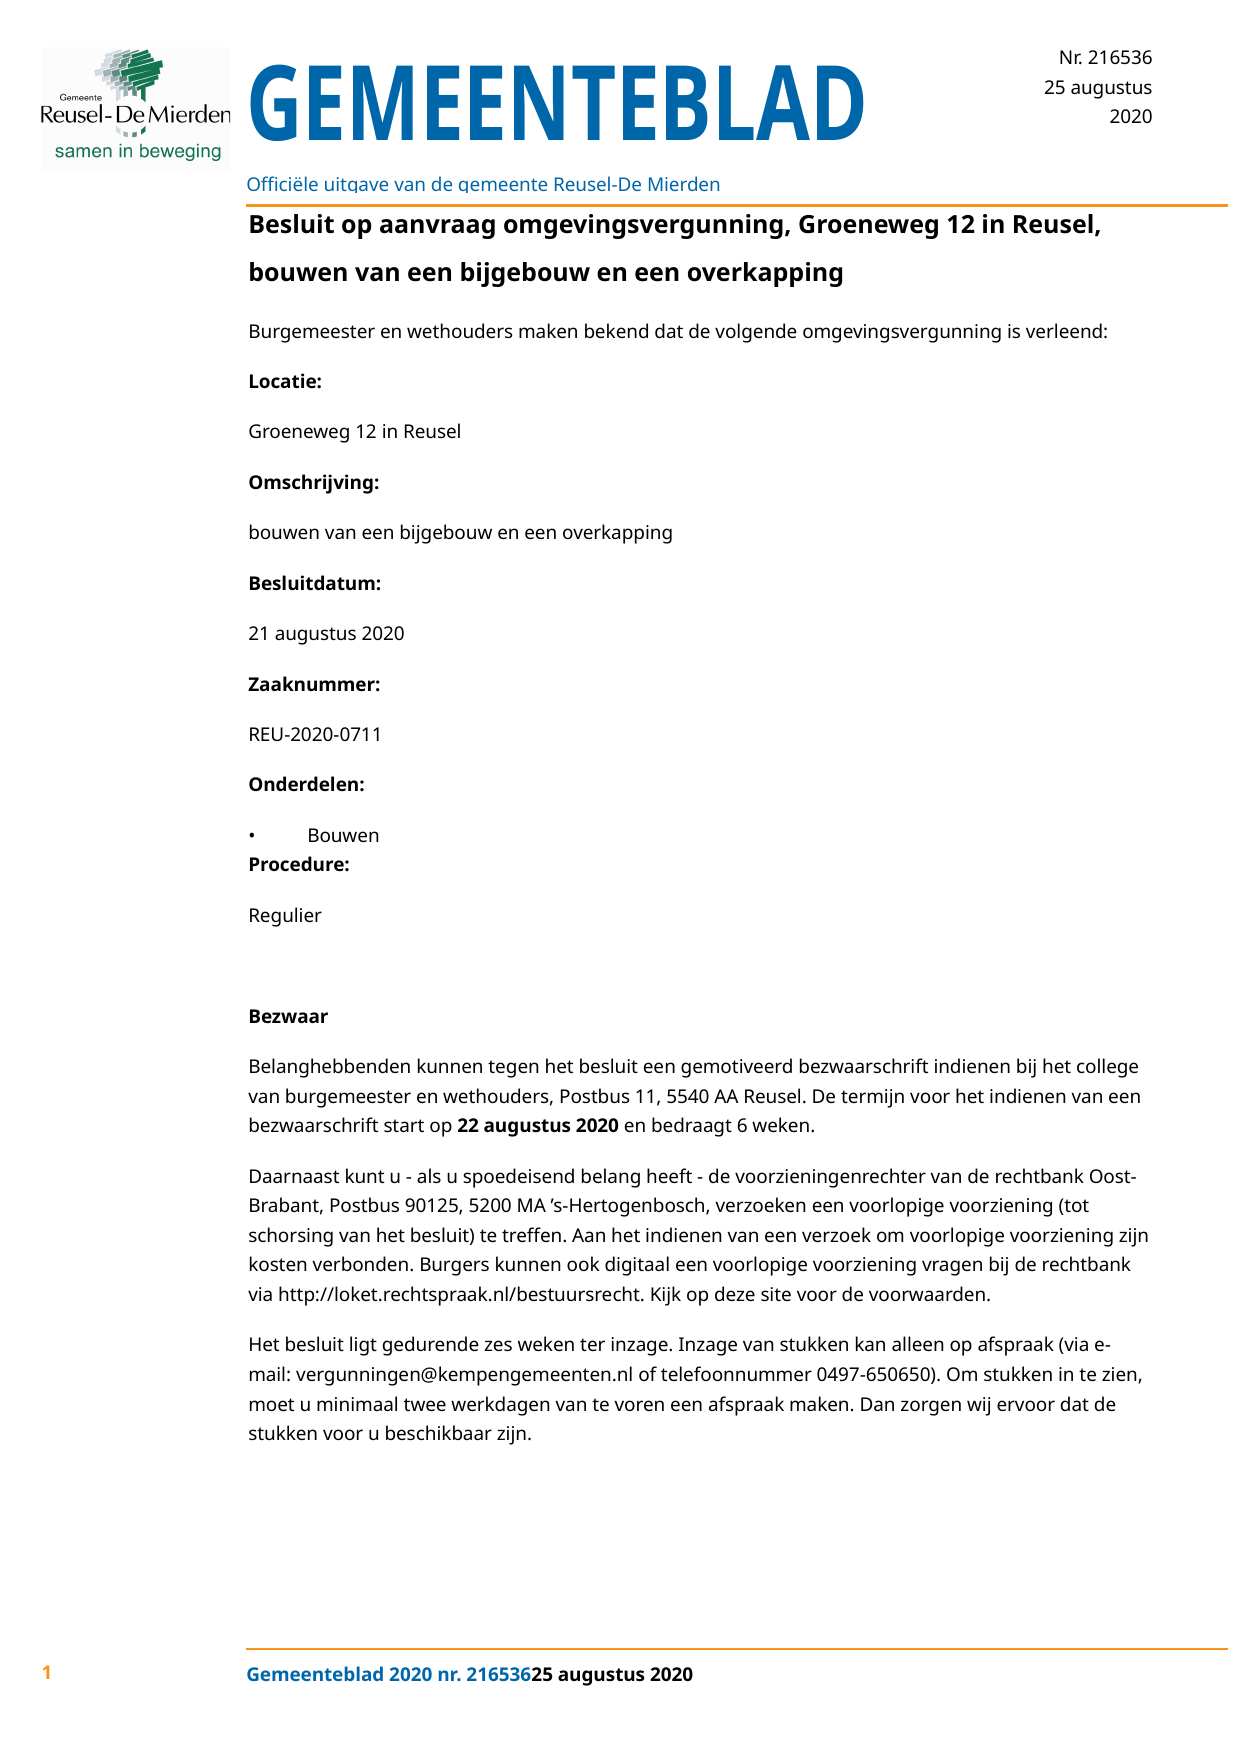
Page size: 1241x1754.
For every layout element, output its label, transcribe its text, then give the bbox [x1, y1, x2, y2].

text bouwen van een bijgebouw en een overkapping [248, 519, 1152, 545]
text Zaaknummer: [248, 671, 1152, 697]
text Bezwaar [248, 1003, 1152, 1029]
text Omschrijving: [248, 469, 1152, 495]
text Locatie: [248, 368, 1152, 394]
text Onderdelen: [248, 772, 1152, 797]
text Burgemeester en wethouders maken bekend dat de volgende omgevingsvergunning is verleend: [248, 318, 1152, 344]
text Besluit op aanvraag omgevingsvergunning, Groeneweg 12 in Reusel, bouwen van een bijgebouw en een overkapping [248, 207, 1152, 288]
text Groeneweg 12 in Reusel [248, 419, 1152, 444]
text Daarnaast kunt u - als u spoedeisend belang heeft - de voorzieningenrechter van de rechtbank Oost-Brabant, Postbus 90125, 5200 MA ’s-Hertogenbosch, verzoeken een voorlopige voorziening (tot schorsing van het besluit) te treffen. Aan het indienen van een verzoek om voorlopige voorziening zijn kosten verbonden. Burgers kunnen ook digitaal een voorlopige voorziening vragen bij de rechtbank via http://loket.rechtspraak.nl/bestuursrecht. Kijk op deze site voor de voorwaarden. [248, 1163, 1152, 1307]
list Bouwen [248, 822, 1152, 848]
text Het besluit ligt gedurende zes weken ter inzage. Inzage van stukken kan alleen op afspraak (via e-mail: vergunningen@kempengemeenten.nl of telefoonnummer 0497-650650). Om stukken in te zien, moet u minimaal twee werkdagen van te voren een afspraak maken. Dan zorgen wij ervoor dat de stukken voor u beschikbaar zijn. [248, 1332, 1152, 1446]
text Besluitdatum: [248, 570, 1152, 596]
text Regulier [248, 902, 1152, 928]
text Belanghebbenden kunnen tegen het besluit een gemotiveerd bezwaarschrift indienen bij het college van burgemeester en wethouders, Postbus 11, 5540 AA Reusel. De termijn voor het indienen van een bezwaarschrift start op 22 augustus 2020 en bedraagt 6 weken. [248, 1053, 1152, 1138]
text 21 augustus 2020 [248, 620, 1152, 646]
picture [41, 47, 231, 172]
text Procedure: [248, 852, 1152, 877]
text REU-2020-0711 [248, 721, 1152, 747]
